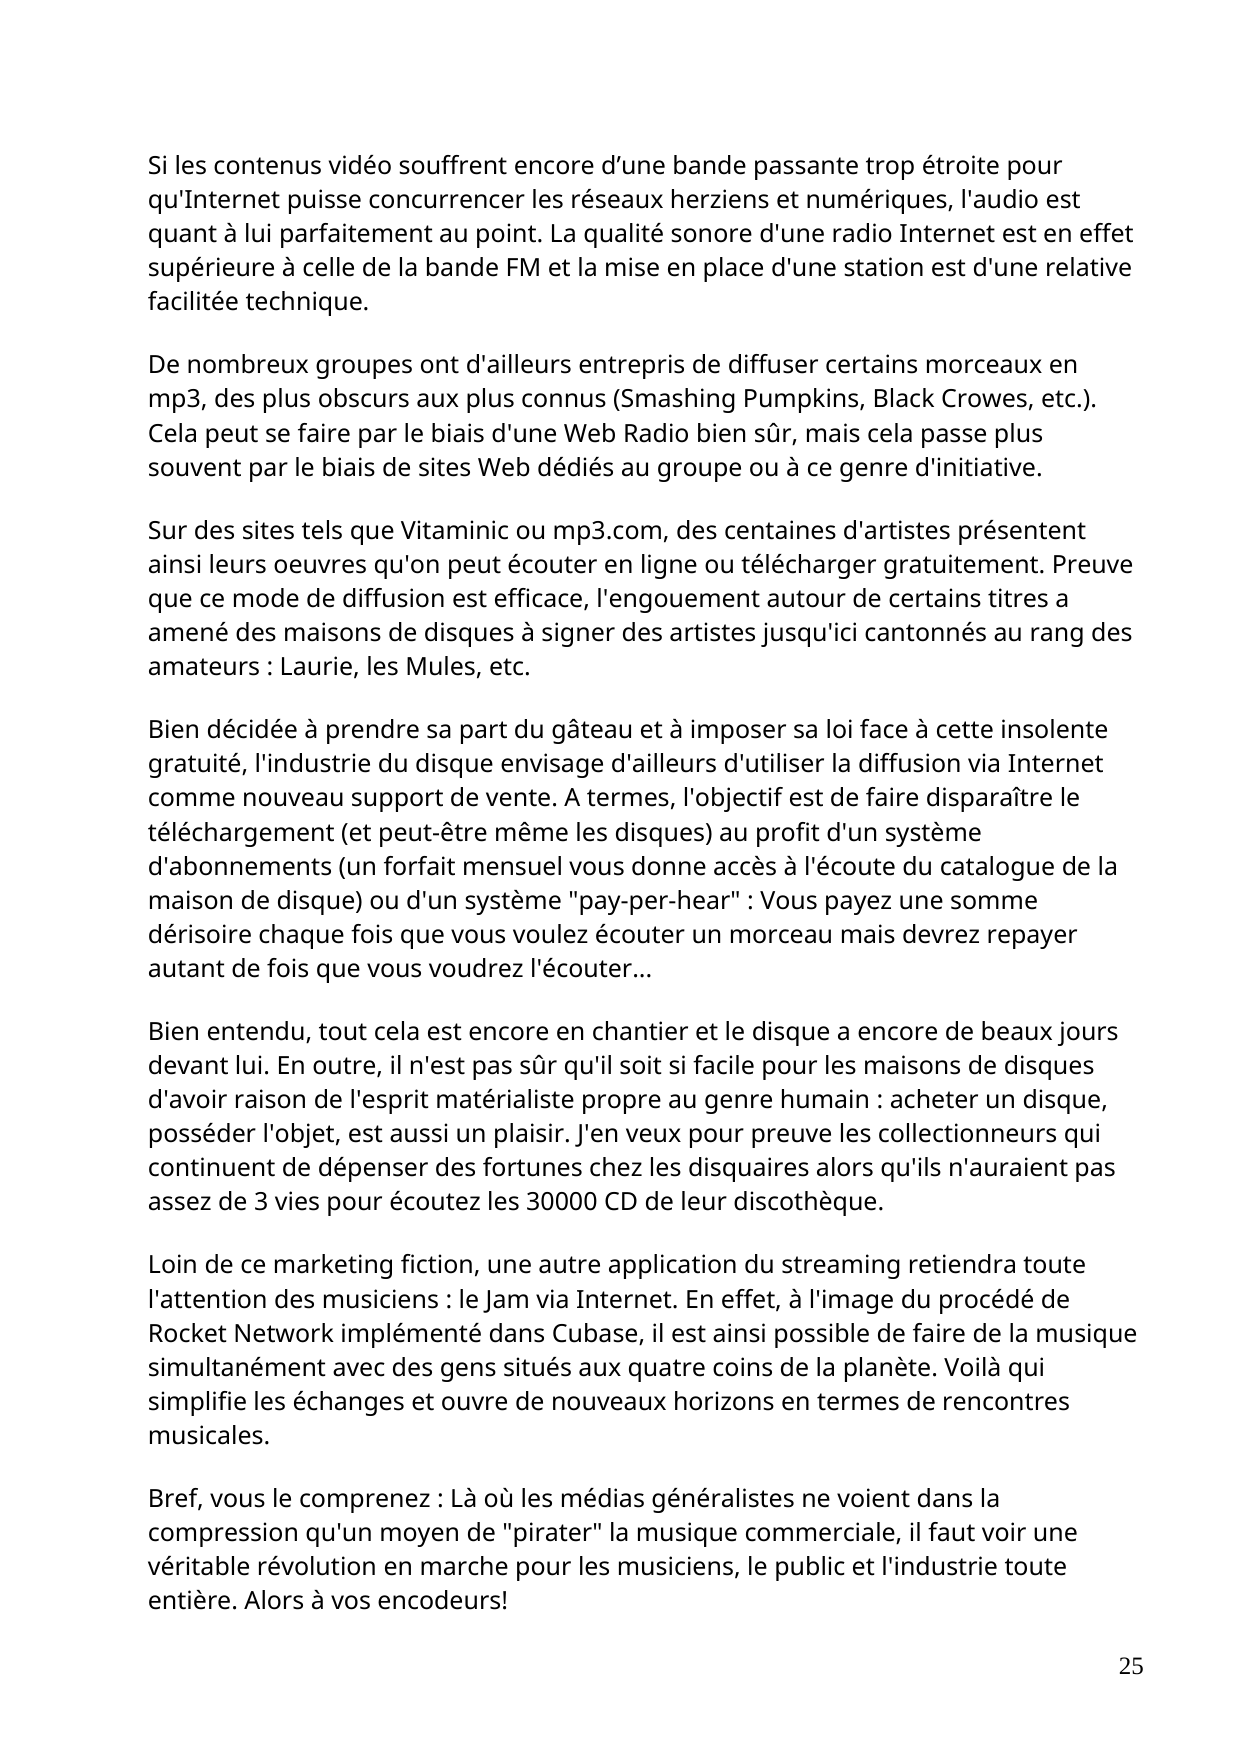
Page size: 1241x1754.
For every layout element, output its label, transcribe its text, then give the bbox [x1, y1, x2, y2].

text Bien entendu, tout cela est encore en chantier et le disque a encore de beaux jours devant lui. En outre, il n'est pas sûr qu'il soit si facile pour les maisons de disques d'avoir raison de l'esprit matérialiste propre au genre humain : acheter un disque, posséder l'objet, est aussi un plaisir. J'en veux pour preuve les collectionneurs qui continuent de dépenser des fortunes chez les disquaires alors qu'ils n'auraient pas assez de 3 vies pour écoutez les 30000 CD de leur discothèque. [148, 1014, 1144, 1218]
text Bien décidée à prendre sa part du gâteau et à imposer sa loi face à cette insolente gratuité, l'industrie du disque envisage d'ailleurs d'utiliser la diffusion via Internet comme nouveau support de vente. A termes, l'objectif est de faire disparaître le téléchargement (et peut-être même les disques) au profit d'un système d'abonnements (un forfait mensuel vous donne accès à l'écoute du catalogue de la maison de disque) ou d'un système "pay-per-hear" : Vous payez une somme dérisoire chaque fois que vous voulez écouter un morceau mais devrez repayer autant de fois que vous voudrez l'écouter... [148, 712, 1144, 984]
text Si les contenus vidéo souffrent encore d’une bande passante trop étroite pour qu'Internet puisse concurrencer les réseaux herziens et numériques, l'audio est quant à lui parfaitement au point. La qualité sonore d'une radio Internet est en effet supérieure à celle de la bande FM et la mise en place d'une station est d'une relative facilitée technique. [148, 148, 1144, 318]
text Bref, vous le comprenez : Là où les médias généralistes ne voient dans la compression qu'un moyen de "pirater" la musique commerciale, il faut voir une véritable révolution en marche pour les musiciens, le public et l'industrie toute entière. Alors à vos encodeurs! [148, 1481, 1144, 1617]
text Loin de ce marketing fiction, une autre application du streaming retiendra toute l'attention des musiciens : le Jam via Internet. En effet, à l'image du procédé de Rocket Network implémenté dans Cubase, il est ainsi possible de faire de la musique simultanément avec des gens situés aux quatre coins de la planète. Voilà qui simplifie les échanges et ouvre de nouveaux horizons en termes de rencontres musicales. [148, 1247, 1144, 1452]
text De nombreux groupes ont d'ailleurs entrepris de diffuser certains morceaux en mp3, des plus obscurs aux plus connus (Smashing Pumpkins, Black Crowes, etc.). Cela peut se faire par le biais d'une Web Radio bien sûr, mais cela passe plus souvent par le biais de sites Web dédiés au groupe ou à ce genre d'initiative. [148, 347, 1144, 483]
text Sur des sites tels que Vitaminic ou mp3.com, des centaines d'artistes présentent ainsi leurs oeuvres qu'on peut écouter en ligne ou télécharger gratuitement. Preuve que ce mode de diffusion est efficace, l'engouement autour de certains titres a amené des maisons de disques à signer des artistes jusqu'ici cantonnés au rang des amateurs : Laurie, les Mules, etc. [148, 512, 1144, 683]
